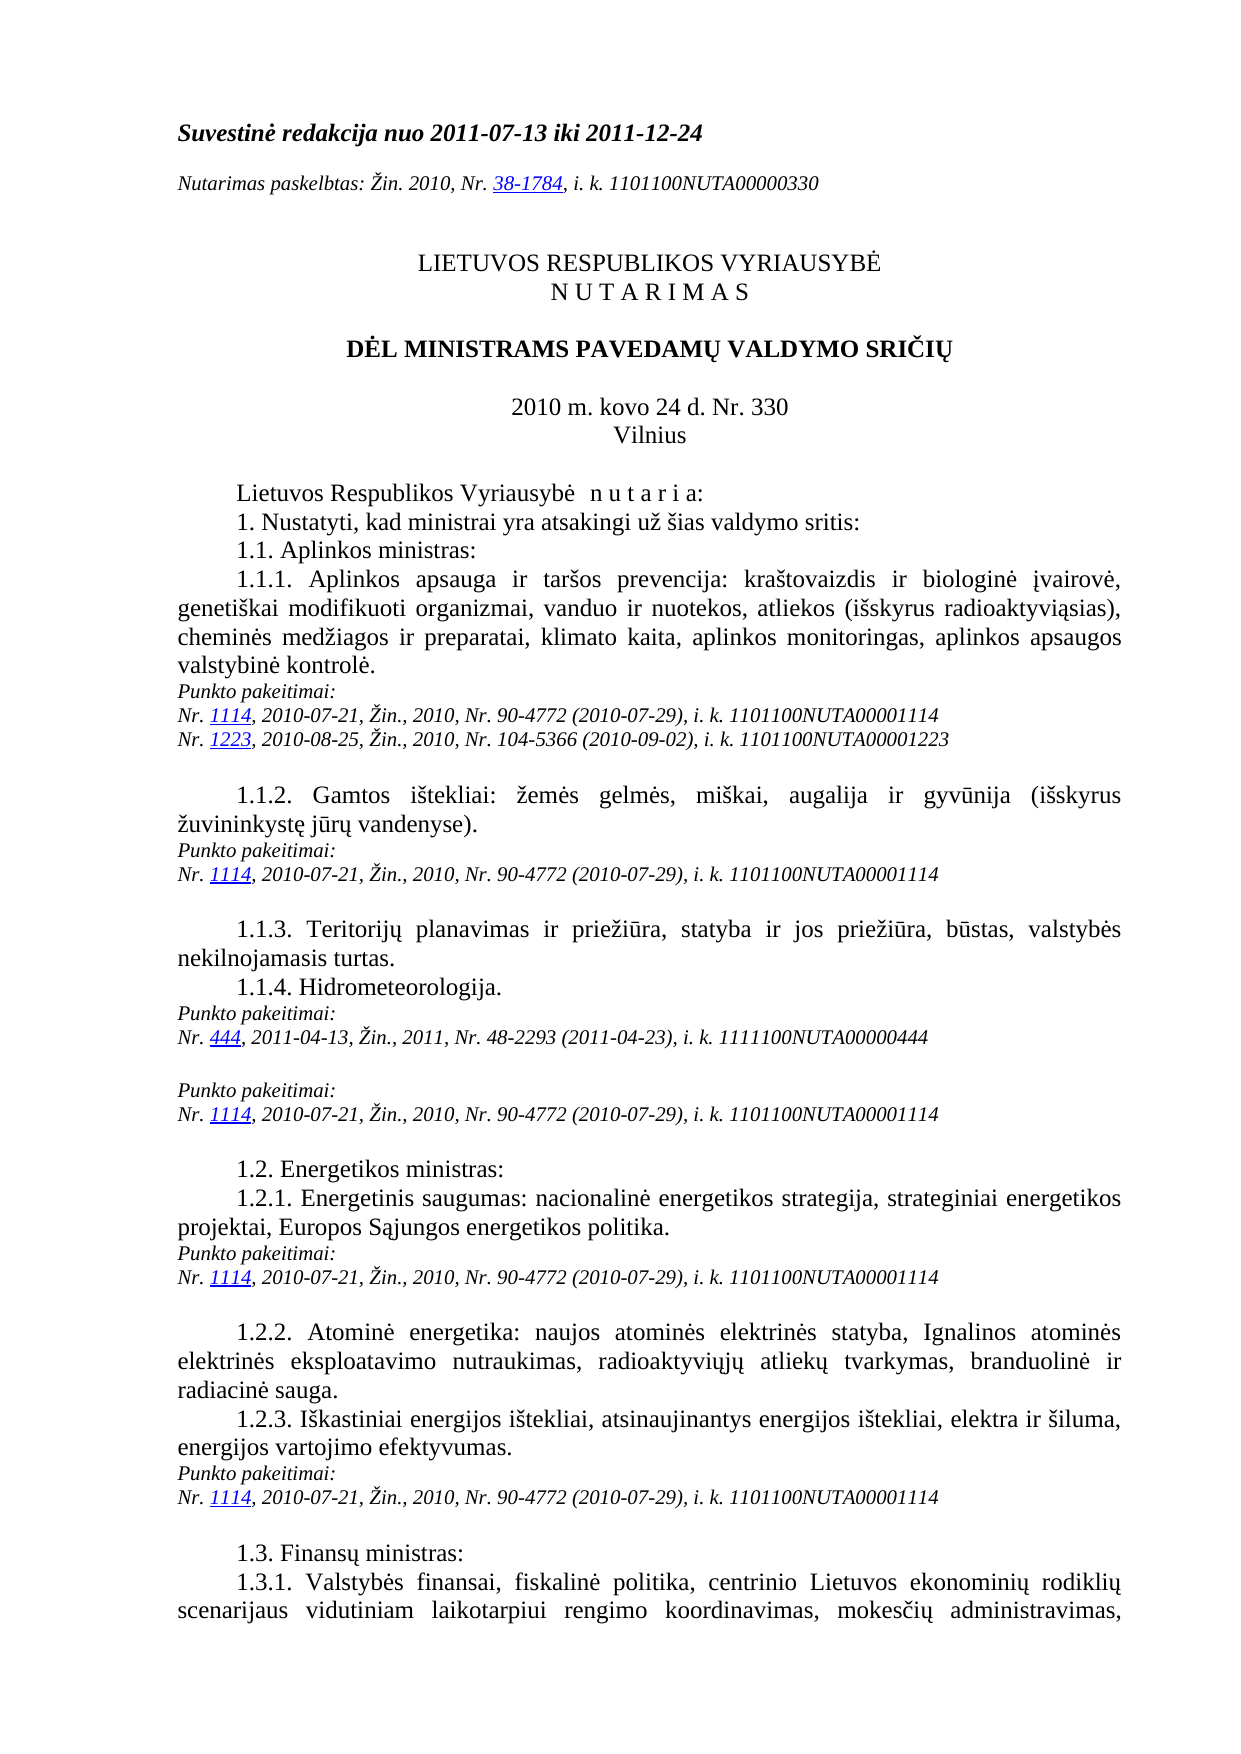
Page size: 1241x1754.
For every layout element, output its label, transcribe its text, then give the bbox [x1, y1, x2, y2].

text 1.3. Finansų ministras: [177, 1538, 1122, 1567]
text 1.1.1. Aplinkos apsauga ir taršos prevencija: kraštovaizdis ir biologinė įvairovė, genetiškai modifikuoti organizmai, vanduo ir nuotekos, atliekos (išskyrus radioaktyviąsias), cheminės medžiagos ir preparatai, klimato kaita, aplinkos monitoringas, aplinkos apsaugos valstybinė kontrolė. [177, 564, 1122, 679]
text Nr. 444, 2011-04-13, Žin., 2011, Nr. 48-2293 (2011-04-23), i. k. 1111100NUTA00000444 [177, 1025, 1122, 1049]
text NUTARIMAS [177, 277, 1122, 305]
text Nr. 1114, 2010-07-21, Žin., 2010, Nr. 90-4772 (2010-07-29), i. k. 1101100NUTA00001114 [177, 1102, 1122, 1126]
text 1.2.1. Energetinis saugumas: nacionalinė energetikos strategija, strateginiai energetikos projektai, Europos Sąjungos energetikos politika. [177, 1183, 1122, 1241]
text 1. Nustatyti, kad ministrai yra atsakingi už šias valdymo sritis: [177, 507, 1122, 535]
text 2010 m. kovo 24 d. Nr. 330 [177, 392, 1122, 420]
text Nr. 1114, 2010-07-21, Žin., 2010, Nr. 90-4772 (2010-07-29), i. k. 1101100NUTA00001114 [177, 1485, 1122, 1509]
text Nr. 1114, 2010-07-21, Žin., 2010, Nr. 90-4772 (2010-07-29), i. k. 1101100NUTA00001114 [177, 862, 1122, 886]
text 1.1. Aplinkos ministras: [177, 535, 1122, 564]
text 1.2.3. Iškastiniai energijos ištekliai, atsinaujinantys energijos ištekliai, elektra ir šiluma, energijos vartojimo efektyvumas. [177, 1404, 1122, 1461]
text 1.2. Energetikos ministras: [177, 1154, 1122, 1183]
text DĖL MINISTRAMS PAVEDAMŲ VALDYMO SRIČIŲ [177, 334, 1122, 363]
text Punkto pakeitimai: [177, 1001, 1122, 1025]
text Nr. 1114, 2010-07-21, Žin., 2010, Nr. 90-4772 (2010-07-29), i. k. 1101100NUTA00001114 [177, 1265, 1122, 1289]
text 1.1.2. Gamtos ištekliai: žemės gelmės, miškai, augalija ir gyvūnija (išskyrus žuvininkystę jūrų vandenyse). [177, 780, 1122, 837]
text Nutarimas paskelbtas: Žin. 2010, Nr. 38-1784, i. k. 1101100NUTA00000330 [177, 171, 1122, 195]
text Lietuvos Respublikos Vyriausybė [177, 248, 1122, 277]
text Lietuvos Respublikos Vyriausybė nutaria: [177, 478, 1122, 507]
text Punkto pakeitimai: [177, 1461, 1122, 1485]
text Nr. 1114, 2010-07-21, Žin., 2010, Nr. 90-4772 (2010-07-29), i. k. 1101100NUTA00001114 [177, 703, 1122, 727]
text 1.2.2. Atominė energetika: naujos atominės elektrinės statyba, Ignalinos atominės elektrinės eksploatavimo nutraukimas, radioaktyviųjų atliekų tvarkymas, branduolinė ir radiacinė sauga. [177, 1317, 1122, 1404]
text 1.1.4. Hidrometeorologija. [177, 972, 1122, 1001]
text 1.3.1. Valstybės finansai, fiskalinė politika, centrinio Lietuvos ekonominių rodiklių scenarijaus vidutiniam laikotarpiui rengimo koordinavimas, mokesčių administravimas, [177, 1567, 1122, 1624]
text Vilnius [177, 420, 1122, 449]
text Suvestinė redakcija nuo 2011-07-13 iki 2011-12-24 [177, 118, 1122, 147]
text Punkto pakeitimai: [177, 837, 1122, 862]
text Punkto pakeitimai: [177, 679, 1122, 703]
text Nr. 1223, 2010-08-25, Žin., 2010, Nr. 104-5366 (2010-09-02), i. k. 1101100NUTA00001223 [177, 727, 1122, 751]
text Punkto pakeitimai: [177, 1077, 1122, 1102]
text 1.1.3. Teritorijų planavimas ir priežiūra, statyba ir jos priežiūra, būstas, valstybės nekilnojamasis turtas. [177, 914, 1122, 972]
text Punkto pakeitimai: [177, 1241, 1122, 1265]
